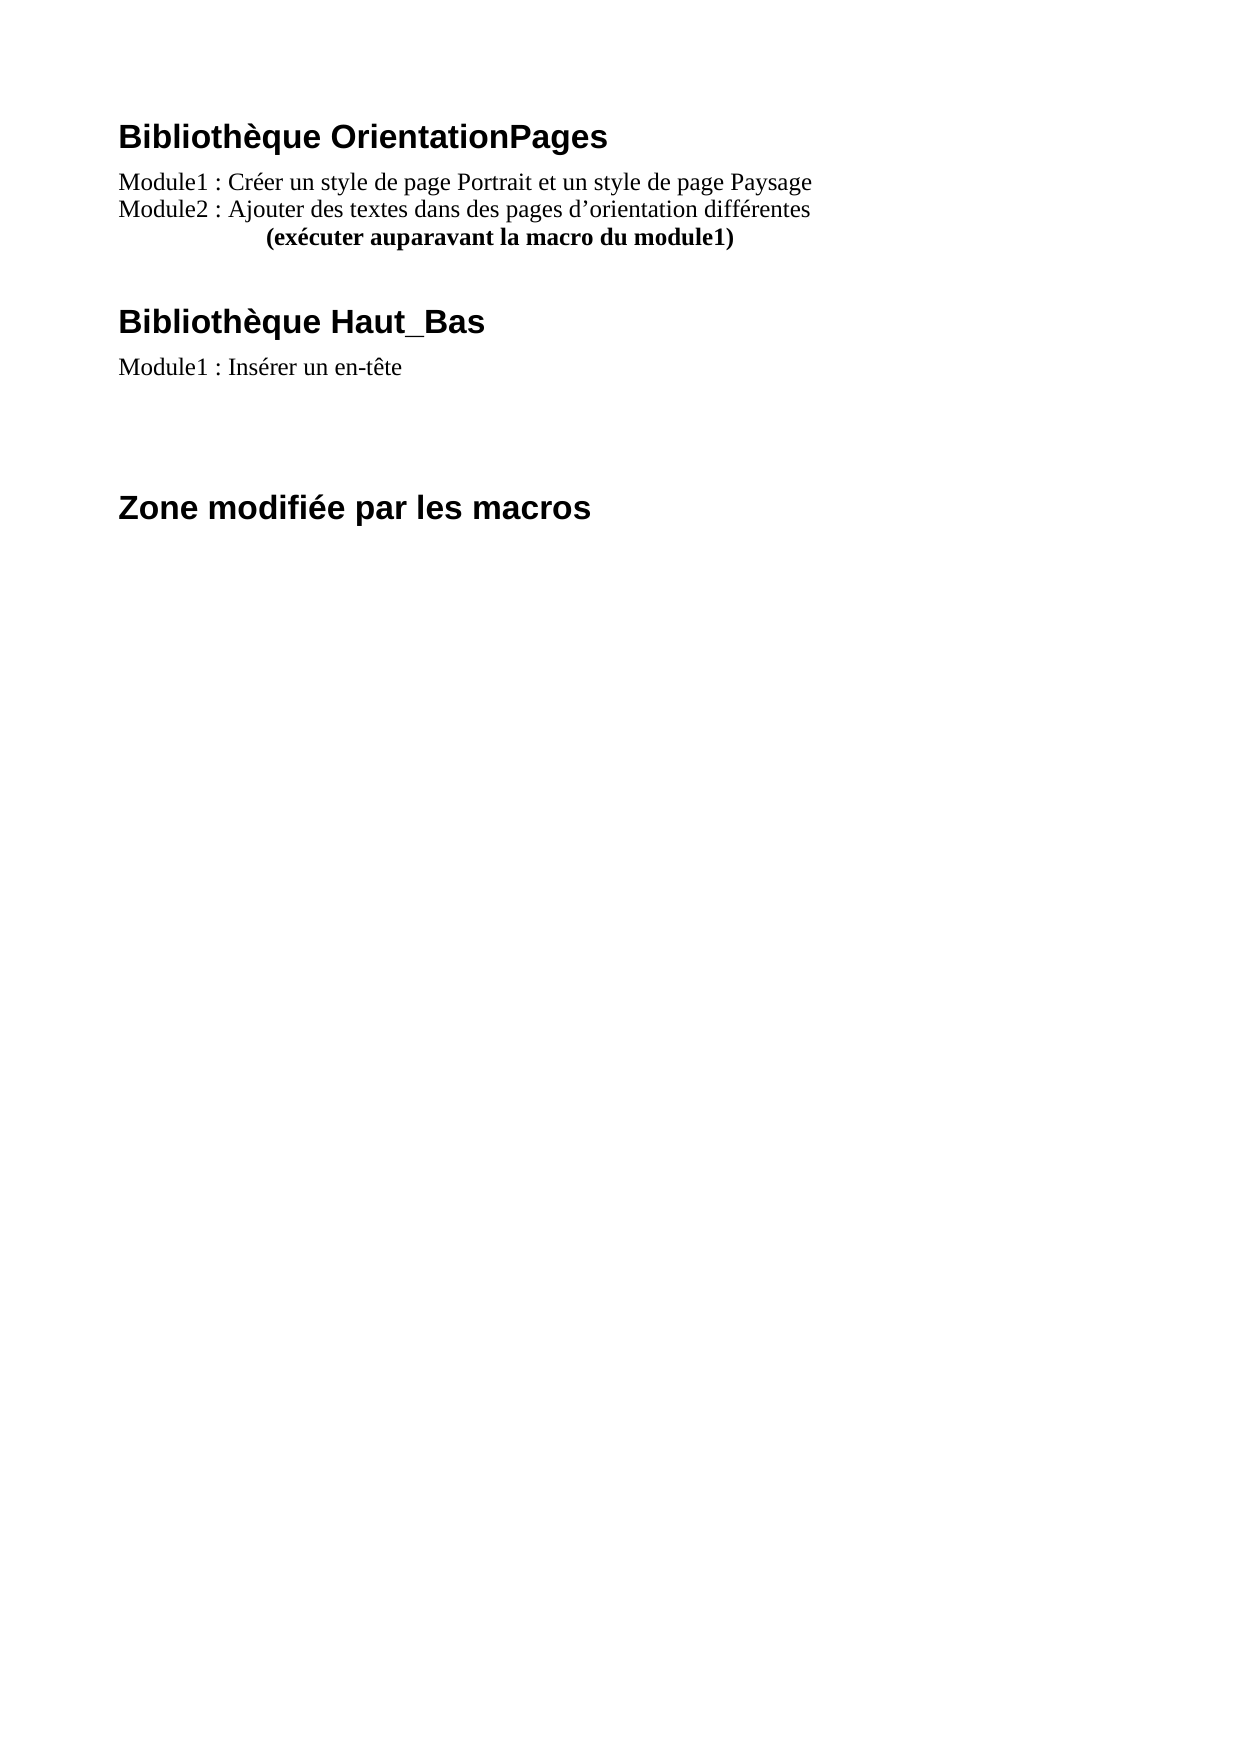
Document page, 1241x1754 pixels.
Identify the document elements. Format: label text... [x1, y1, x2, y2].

text Module1 : Insérer un en-tête [118, 353, 1122, 381]
text Module2 : Ajouter des textes dans des pages d’orientation différentes [118, 196, 1122, 223]
subtitle Bibliothèque Haut_Bas [118, 304, 1122, 341]
text (exécuter auparavant la macro du module1) [118, 223, 1122, 251]
text Module1 : Créer un style de page Portrait et un style de page Paysage [118, 168, 1122, 196]
subtitle Zone modifiée par les macros [118, 489, 1122, 527]
subtitle Bibliothèque OrientationPages [118, 118, 1122, 155]
